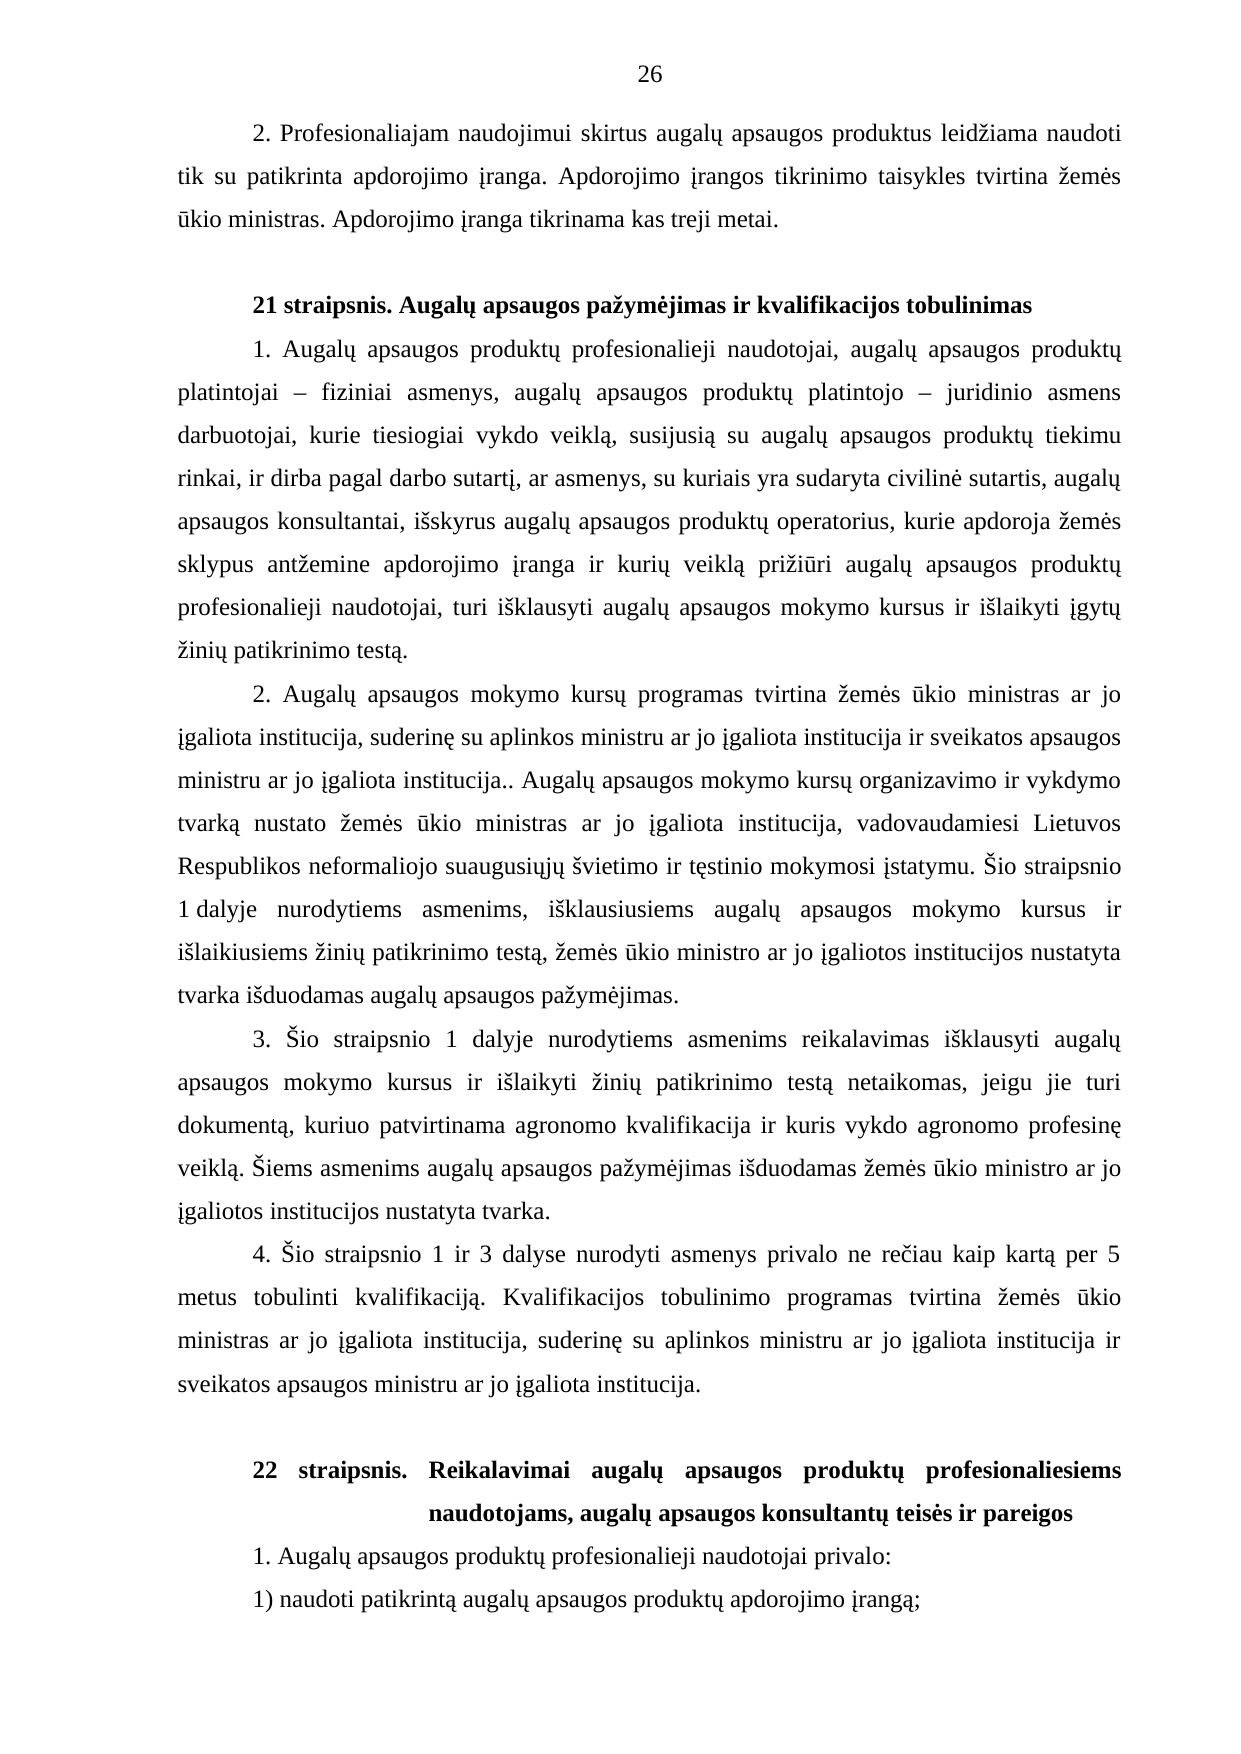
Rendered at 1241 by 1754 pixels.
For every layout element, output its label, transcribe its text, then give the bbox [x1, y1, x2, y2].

text 4. Šio straipsnio 1 ir 3 dalyse nurodyti asmenys privalo ne rečiau kaip kartą per 5 metus tobulinti kvalifikaciją. Kvalifikacijos tobulinimo programas tvirtina žemės ūkio ministras ar jo įgaliota institucija, suderinę su aplinkos ministru ar jo įgaliota institucija ir sveikatos apsaugos ministru ar jo įgaliota institucija. [177, 1239, 1122, 1397]
text 2. Profesionaliajam naudojimui skirtus augalų apsaugos produktus leidžiama naudoti tik su patikrinta apdorojimo įranga. Apdorojimo įrangos tikrinimo taisykles tvirtina žemės ūkio ministras. Apdorojimo įranga tikrinama kas treji metai. [177, 118, 1122, 233]
text 22 straipsnis. Reikalavimai augalų apsaugos produktų profesionaliesiems naudotojams, augalų apsaugos konsultantų teisės ir pareigos [252, 1455, 1122, 1527]
text 1. Augalų apsaugos produktų profesionalieji naudotojai, augalų apsaugos produktų platintojai – fiziniai asmenys, augalų apsaugos produktų platintojo – juridinio asmens darbuotojai, kurie tiesiogiai vykdo veiklą, susijusią su augalų apsaugos produktų tiekimu rinkai, ir dirba pagal darbo sutartį, ar asmenys, su kuriais yra sudaryta civilinė sutartis, augalų apsaugos konsultantai, išskyrus augalų apsaugos produktų operatorius, kurie apdoroja žemės sklypus antžemine apdorojimo įranga ir kurių veiklą prižiūri augalų apsaugos produktų profesionalieji naudotojai, turi išklausyti augalų apsaugos mokymo kursus ir išlaikyti įgytų žinių patikrinimo testą. [177, 334, 1122, 664]
text 21 straipsnis. Augalų apsaugos pažymėjimas ir kvalifikacijos tobulinimas [177, 291, 1122, 319]
text 1) naudoti patikrintą augalų apsaugos produktų apdorojimo įrangą; [177, 1584, 1122, 1613]
text 2. Augalų apsaugos mokymo kursų programas tvirtina žemės ūkio ministras ar jo įgaliota institucija, suderinę su aplinkos ministru ar jo įgaliota institucija ir sveikatos apsaugos ministru ar jo įgaliota institucija.. Augalų apsaugos mokymo kursų organizavimo ir vykdymo tvarką nustato žemės ūkio ministras ar jo įgaliota institucija, vadovaudamiesi Lietuvos Respublikos neformaliojo suaugusiųjų švietimo ir tęstinio mokymosi įstatymu. Šio straipsnio 1 dalyje nurodytiems asmenims, išklausiusiems augalų apsaugos mokymo kursus ir išlaikiusiems žinių patikrinimo testą, žemės ūkio ministro ar jo įgaliotos institucijos nustatyta tvarka išduodamas augalų apsaugos pažymėjimas. [177, 679, 1122, 1009]
text 3. Šio straipsnio 1 dalyje nurodytiems asmenims reikalavimas išklausyti augalų apsaugos mokymo kursus ir išlaikyti žinių patikrinimo testą netaikomas, jeigu jie turi dokumentą, kuriuo patvirtinama agronomo kvalifikacija ir kuris vykdo agronomo profesinę veiklą. Šiems asmenims augalų apsaugos pažymėjimas išduodamas žemės ūkio ministro ar jo įgaliotos institucijos nustatyta tvarka. [177, 1024, 1122, 1225]
text 1. Augalų apsaugos produktų profesionalieji naudotojai privalo: [177, 1541, 1122, 1570]
